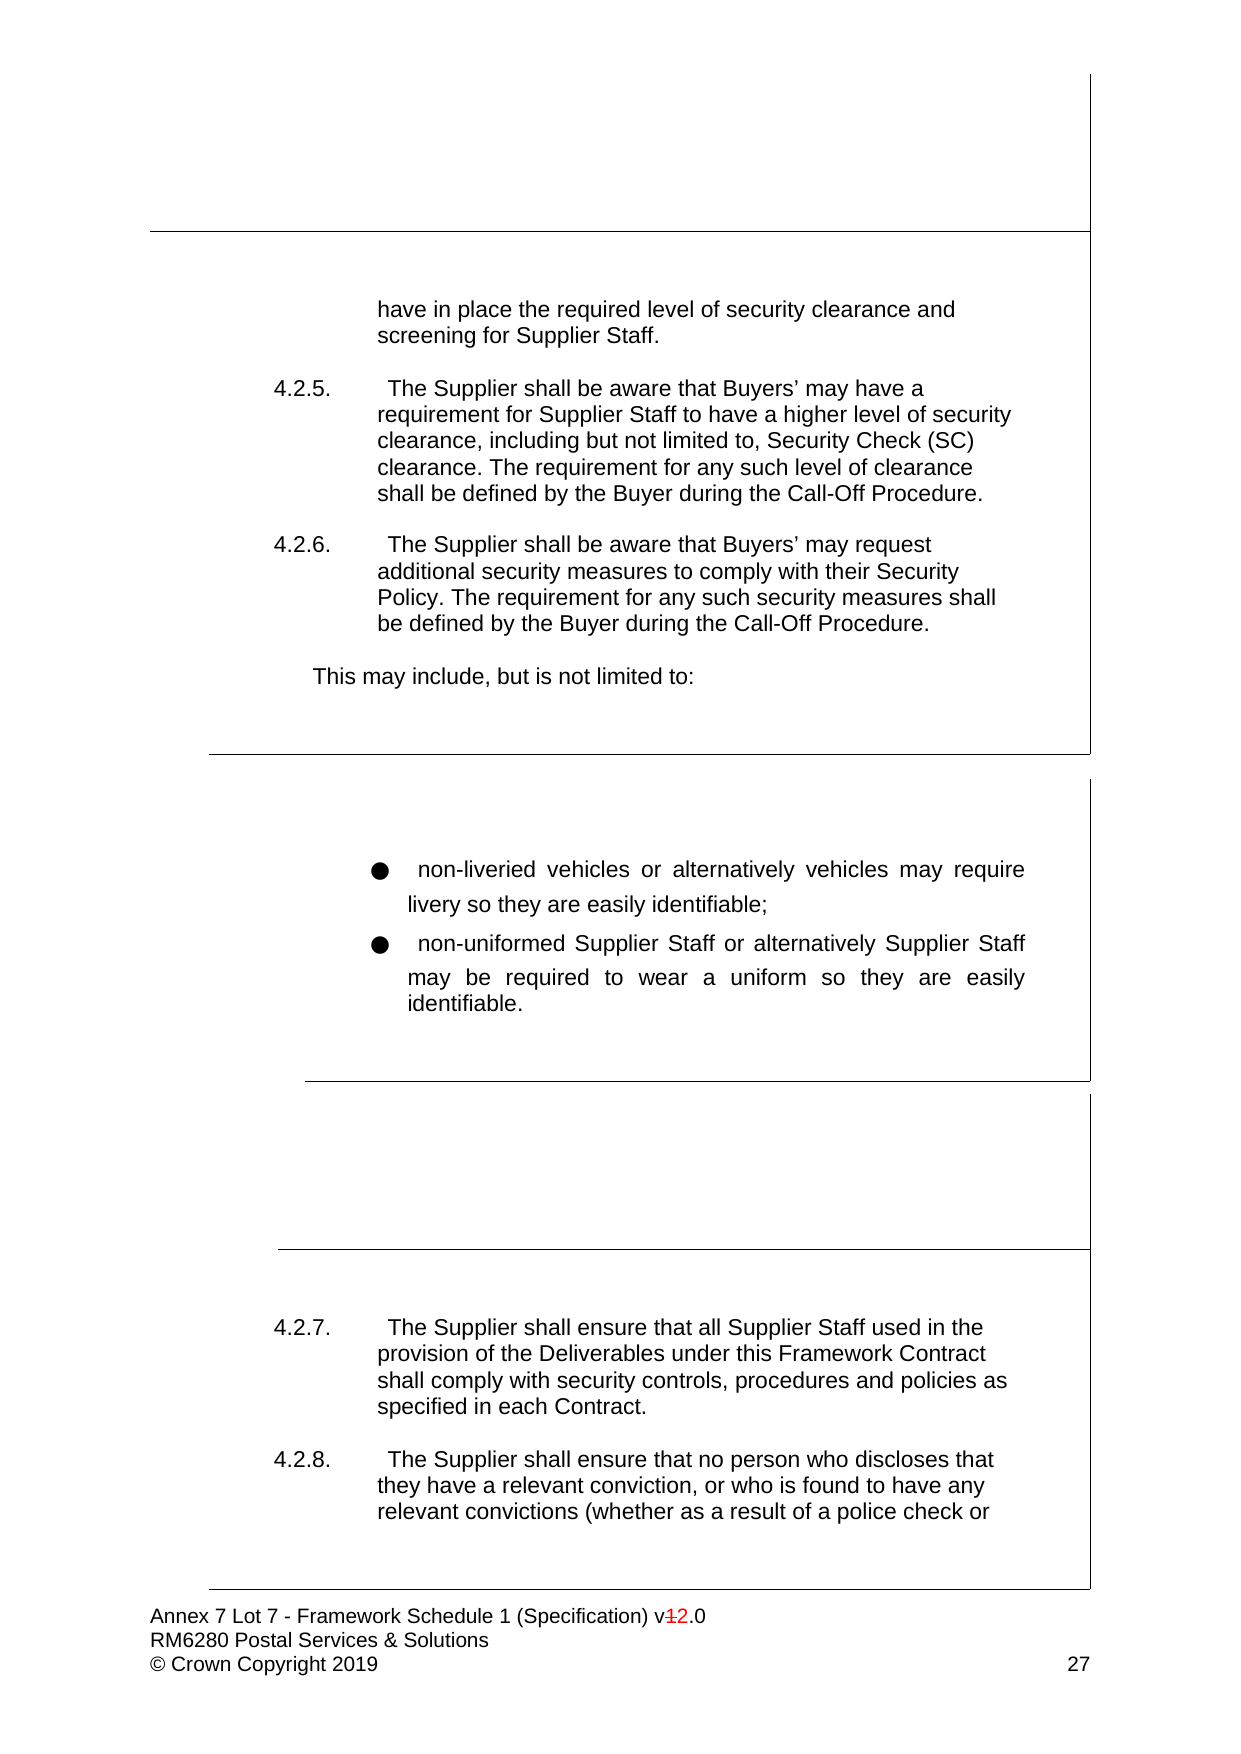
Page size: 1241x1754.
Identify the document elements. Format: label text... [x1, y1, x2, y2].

list non-liveried vehicles or alternatively vehicles may require livery so they are easily identifiable; [305, 779, 1090, 917]
list The Supplier shall be aware that Buyers’ may have a requirement for Supplier Staff to have a higher level of security clearance, including but not limited to, Security Check (SC) clearance. The requirement for any such level of clearance shall be defined by the Buyer during the Call-Off Procedure. [209, 374, 1090, 467]
list The Supplier shall ensure that no person who discloses that they have a relevant conviction, or who is found to have any relevant convictions (whether as a result of a police check or [209, 1446, 1090, 1589]
list The Supplier shall be aware that Buyers’ may request additional security measures to comply with their Security Policy. The requirement for any such security measures shall be defined by the Buyer during the Call-Off Procedure. [209, 467, 1090, 637]
list non-uniformed Supplier Staff or alternatively Supplier Staff may be required to wear a uniform so they are easily identifiable. [305, 917, 1090, 1081]
list The Supplier shall ensure that all Supplier Staff used in the provision of the Deliverables under this Framework Contract shall comply with security controls, procedures and policies as specified in each Contract. [209, 1249, 1090, 1419]
list have in place the required level of security clearance and screening for Supplier Staff. [209, 231, 1090, 348]
text This may include, but is not limited to: [209, 663, 1090, 754]
